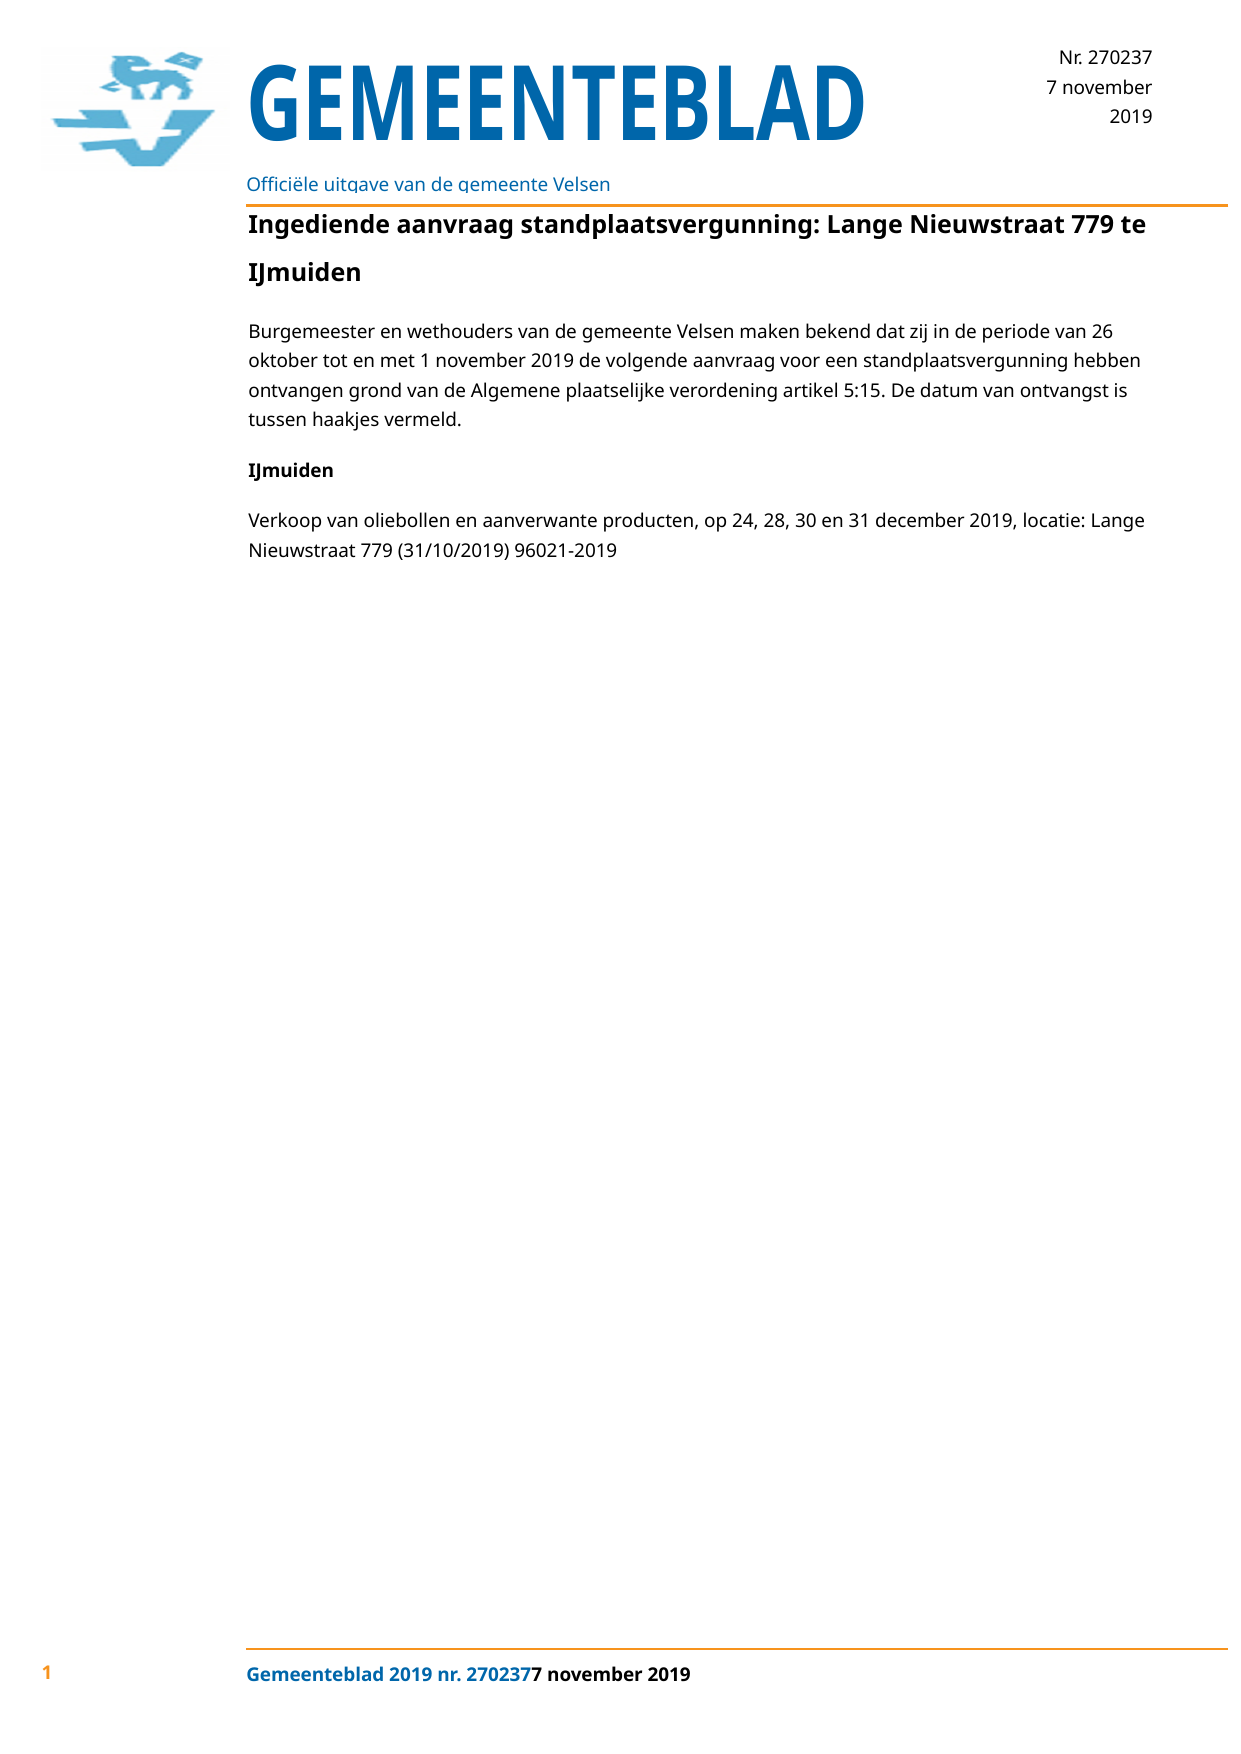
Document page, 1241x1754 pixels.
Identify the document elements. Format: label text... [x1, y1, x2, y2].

text Verkoop van oliebollen en aanverwante producten, op 24, 28, 30 en 31 december 2019, locatie: Lange Nieuwstraat 779 (31/10/2019) 96021-2019 [248, 507, 1152, 563]
text Burgemeester en wethouders van de gemeente Velsen maken bekend dat zij in de periode van 26 oktober tot en met 1 november 2019 de volgende aanvraag voor een standplaatsvergunning hebben ontvangen grond van de Algemene plaatselijke verordening artikel 5:15. De datum van ontvangst is tussen haakjes vermeld. [248, 318, 1152, 432]
text Ingediende aanvraag standplaatsvergunning: Lange Nieuwstraat 779 te IJmuiden [248, 207, 1152, 288]
text IJmuiden [248, 457, 1152, 483]
picture [41, 47, 231, 172]
